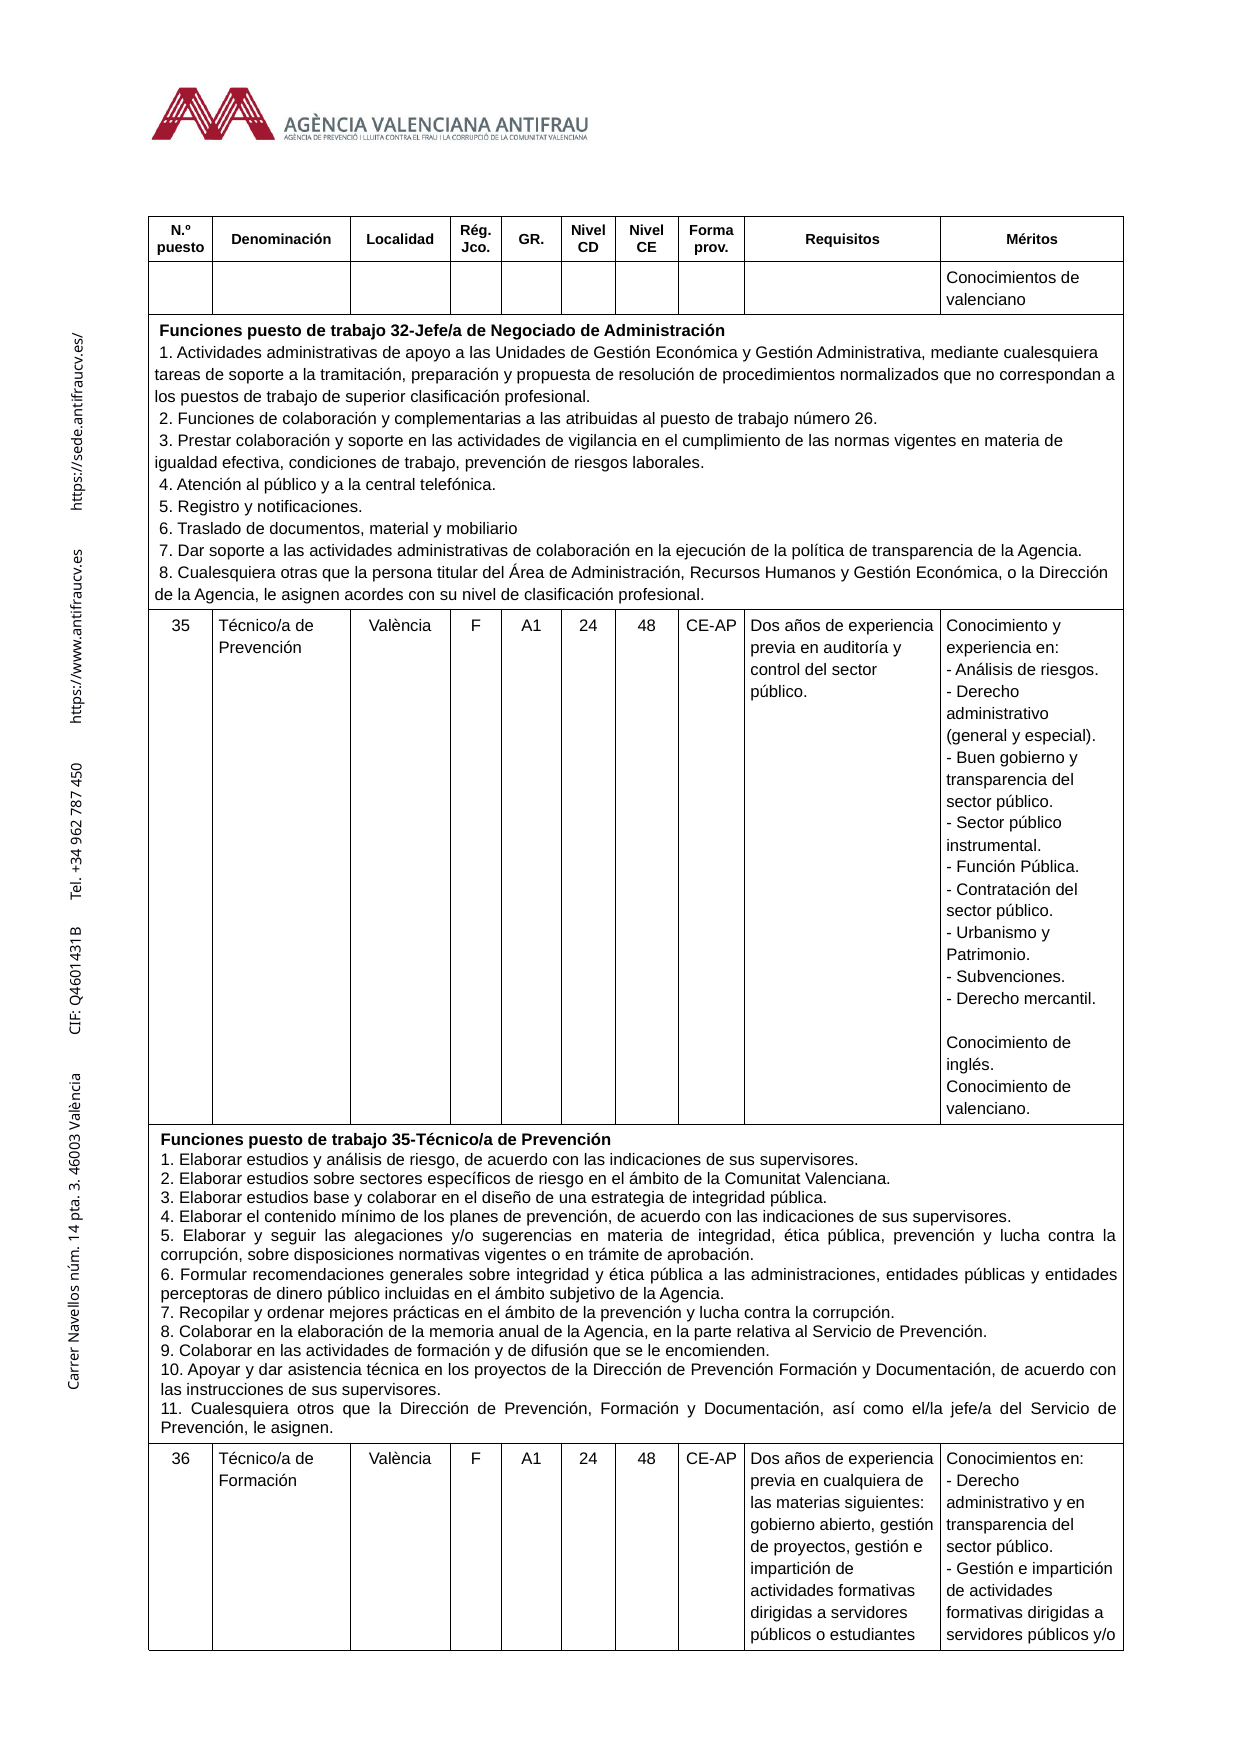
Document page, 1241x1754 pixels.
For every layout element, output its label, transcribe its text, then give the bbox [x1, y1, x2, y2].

table_cell [451, 262, 501, 314]
table_cell [351, 262, 450, 314]
table_cell València [351, 1444, 450, 1649]
table_cell F [451, 1444, 501, 1649]
table_cell Conocimiento y experiencia en: - Análisis de riesgos. - Derecho administrativo (general y especial). - Buen gobierno y transparencia del sector público. - Sector público instrumental. - Función Pública. - Contratación del sector público. - Urbanismo y Patrimonio. - Subvenciones. - Derecho mercantil. Conocimiento de inglés. Conocimiento de valenciano. [941, 610, 1123, 1124]
table_cell Conocimientos de valenciano [941, 262, 1123, 314]
table_cell [616, 262, 678, 314]
table_cell [562, 262, 615, 314]
table_header Méritos [941, 217, 1123, 261]
table_cell A1 [502, 1444, 561, 1649]
table_cell F [451, 610, 501, 1124]
table_cell 48 [616, 610, 678, 1124]
table_cell [502, 262, 561, 314]
table_cell Dos años de experiencia previa en cualquiera de las materias siguientes: gobierno abierto, gestión de proyectos, gestión e impartición de actividades formativas dirigidas a servidores públicos o estudiantes [745, 1444, 940, 1649]
table_cell Técnico/a de Prevención [213, 610, 350, 1124]
table_header Localidad [351, 217, 450, 261]
picture [147, 77, 591, 148]
table_cell Dos años de experiencia previa en auditoría y control del sector público. [745, 610, 940, 1124]
table_cell 35 [149, 610, 212, 1124]
table_cell [149, 262, 212, 314]
table_cell 48 [616, 1444, 678, 1649]
table_header N.º puesto [149, 217, 212, 261]
table_cell Funciones puesto de trabajo 35-Técnico/a de Prevención 1. Elaborar estudios y análisis de riesgo, de acuerdo con las indicaciones de sus supervisores. 2. Elaborar estudios sobre sectores específicos de riesgo en el ámbito de la Comunitat Valenciana. 3. Elaborar estudios base y colaborar en el diseño de una estrategia de integridad pública. 4. Elaborar el contenido mínimo de los planes de prevención, de acuerdo con las indicaciones de sus supervisores. 5. Elaborar y seguir las alegaciones y/o sugerencias en materia de integridad, ética pública, prevención y lucha contra la corrupción, sobre disposiciones normativas vigentes o en trámite de aprobación. 6. Formular recomendaciones generales sobre integridad y ética pública a las administraciones, entidades públicas y entidades perceptoras de dinero público incluidas en el ámbito subjetivo de la Agencia. 7. Recopilar y ordenar mejores prácticas en el ámbito de la prevención y lucha contra la corrupción. 8. Colaborar en la elaboración de la memoria anual de la Agencia, en la parte relativa al Servicio de Prevención. 9. Colaborar en las actividades de formación y de difusión que se le encomienden. 10. Apoyar y dar asistencia técnica en los proyectos de la Dirección de Prevención Formación y Documentación, de acuerdo con las instrucciones de sus supervisores. 11. Cualesquiera otros que la Dirección de Prevención, Formación y Documentación, así como el/la jefe/a del Servicio de Prevención, le asignen. [149, 1125, 1123, 1443]
table_header Forma prov. [679, 217, 744, 261]
table_cell València [351, 610, 450, 1124]
table_cell CE-AP [679, 610, 744, 1124]
table_cell A1 [502, 610, 561, 1124]
table_cell 24 [562, 610, 615, 1124]
table_cell Funciones puesto de trabajo 32-Jefe/a de Negociado de Administración 1. Actividades administrativas de apoyo a las Unidades de Gestión Económica y Gestión Administrativa, mediante cualesquiera tareas de soporte a la tramitación, preparación y propuesta de resolución de procedimientos normalizados que no correspondan a los puestos de trabajo de superior clasificación profesional. 2. Funciones de colaboración y complementarias a las atribuidas al puesto de trabajo número 26. 3. Prestar colaboración y soporte en las actividades de vigilancia en el cumplimiento de las normas vigentes en materia de igualdad efectiva, condiciones de trabajo, prevención de riesgos laborales. 4. Atención al público y a la central telefónica. 5. Registro y notificaciones. 6. Traslado de documentos, material y mobiliario 7. Dar soporte a las actividades administrativas de colaboración en la ejecución de la política de transparencia de la Agencia. 8. Cualesquiera otras que la persona titular del Área de Administración, Recursos Humanos y Gestión Económica, o la Dirección de la Agencia, le asignen acordes con su nivel de clasificación profesional. [149, 315, 1123, 609]
table_header Nivel CD [562, 217, 615, 261]
table_cell [745, 262, 940, 314]
table_cell 24 [562, 1444, 615, 1649]
table_cell Conocimientos en: - Derecho administrativo y en transparencia del sector público. - Gestión e impartición de actividades formativas dirigidas a servidores públicos y/o [941, 1444, 1123, 1649]
table_cell [213, 262, 350, 314]
table_cell [679, 262, 744, 314]
table_header Requisitos [745, 217, 940, 261]
table_header Rég. Jco. [451, 217, 501, 261]
table_header Denominación [213, 217, 350, 261]
table_cell Técnico/a de Formación [213, 1444, 350, 1649]
table_cell CE-AP [679, 1444, 744, 1649]
table_cell 36 [149, 1444, 212, 1649]
table_header GR. [502, 217, 561, 261]
table_header Nivel CE [616, 217, 678, 261]
